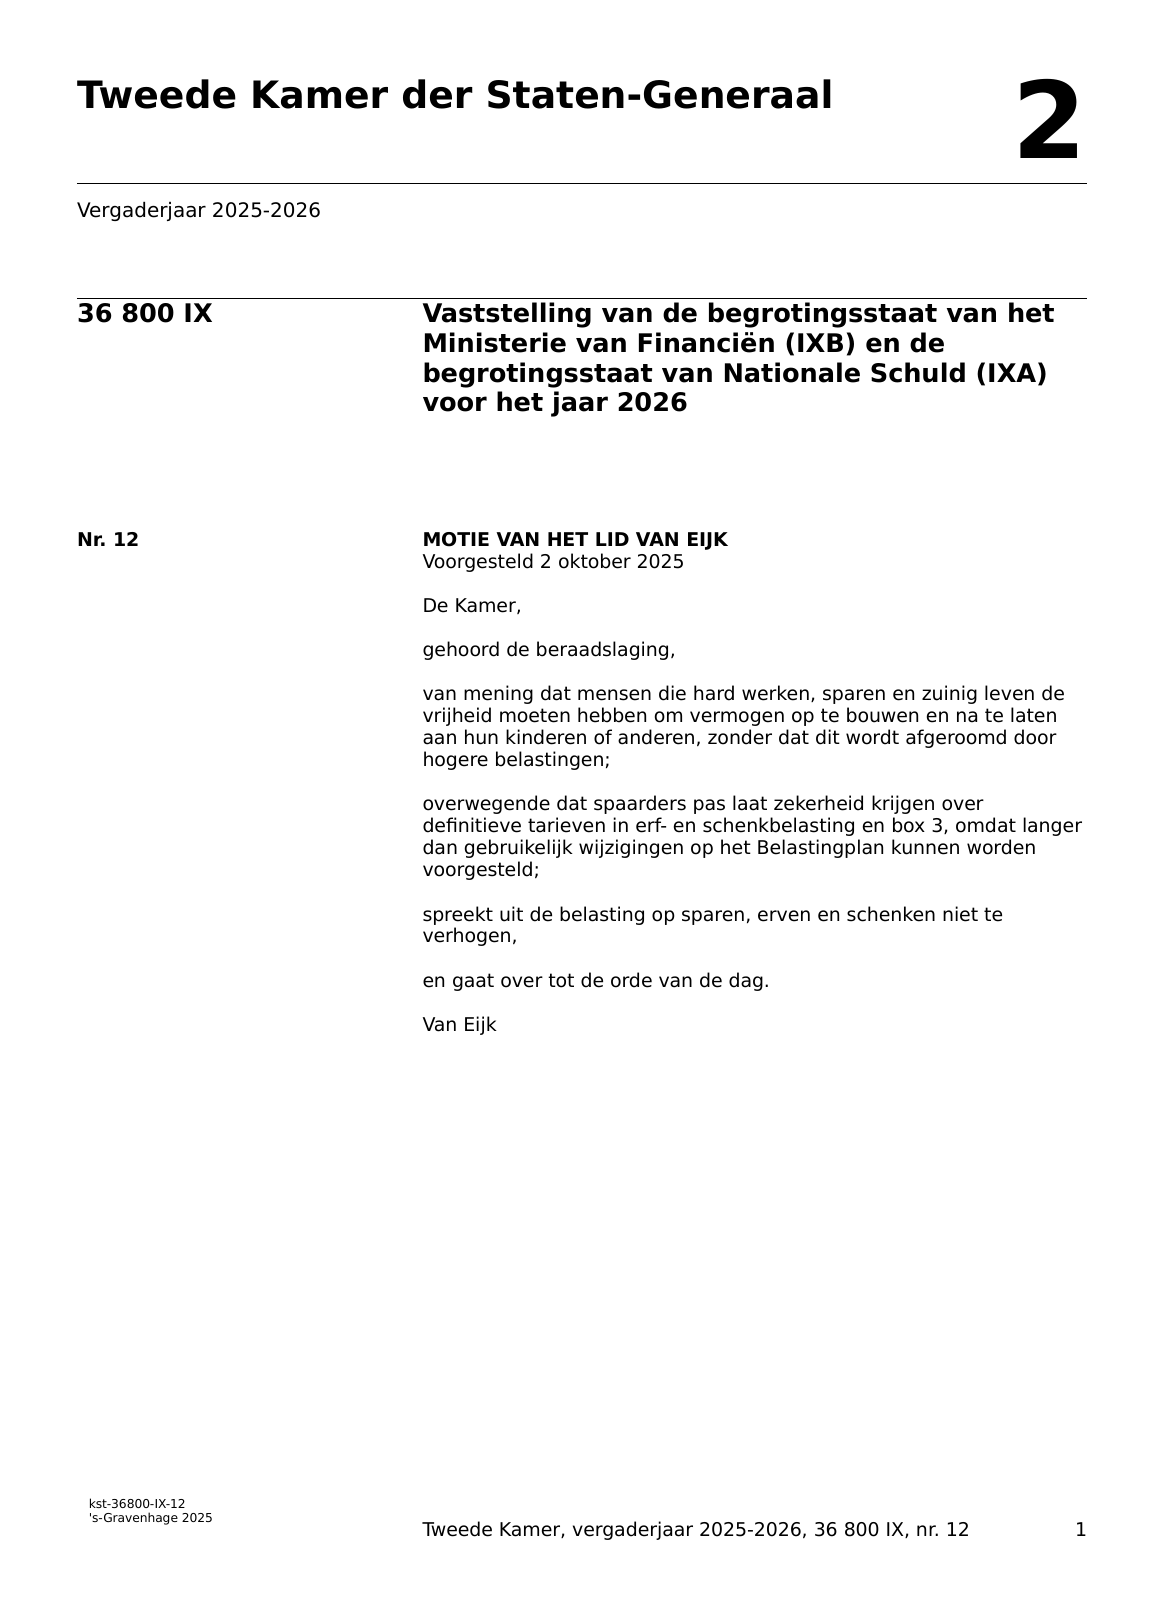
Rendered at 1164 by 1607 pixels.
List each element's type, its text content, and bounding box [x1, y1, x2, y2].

table_header Tweede Kamer der Staten-Generaal [77, 59, 886, 183]
subtitle Nr. 12 MOTIE VAN HET LID VAN EIJK [77, 529, 1087, 551]
text kst-36800-IX-12 [88, 1497, 323, 1511]
table_cell Vergaderjaar 2025-2026 [77, 184, 1087, 298]
text Voorgesteld 2 oktober 2025 [422, 551, 1087, 573]
text 's-Gravenhage 2025 [88, 1511, 323, 1525]
text gehoord de beraadslaging, [422, 639, 1087, 661]
subtitle 36 800 IX Vaststelling van de begrotingsstaat van het Ministerie van Financiën (IXB) en de begrotingsstaat van Nationale Schuld (IXA) voor het jaar 2026 [77, 299, 1087, 418]
text Van Eijk [422, 1014, 1087, 1036]
table_header 2 [886, 59, 1087, 183]
text spreekt uit de belasting op sparen, erven en schenken niet te verhogen, [422, 903, 1087, 947]
text De Kamer, [422, 595, 1087, 617]
text en gaat over tot de orde van de dag. [422, 969, 1087, 992]
text overwegende dat spaarders pas laat zekerheid krijgen over definitieve tarieven in erf- en schenkbelasting en box 3, omdat langer dan gebruikelijk wijzigingen op het Belastingplan kunnen worden voorgesteld; [422, 793, 1087, 881]
text van mening dat mensen die hard werken, sparen en zuinig leven de vrijheid moeten hebben om vermogen op te bouwen en na te laten aan hun kinderen of anderen, zonder dat dit wordt afgeroomd door hogere belastingen; [422, 683, 1087, 771]
